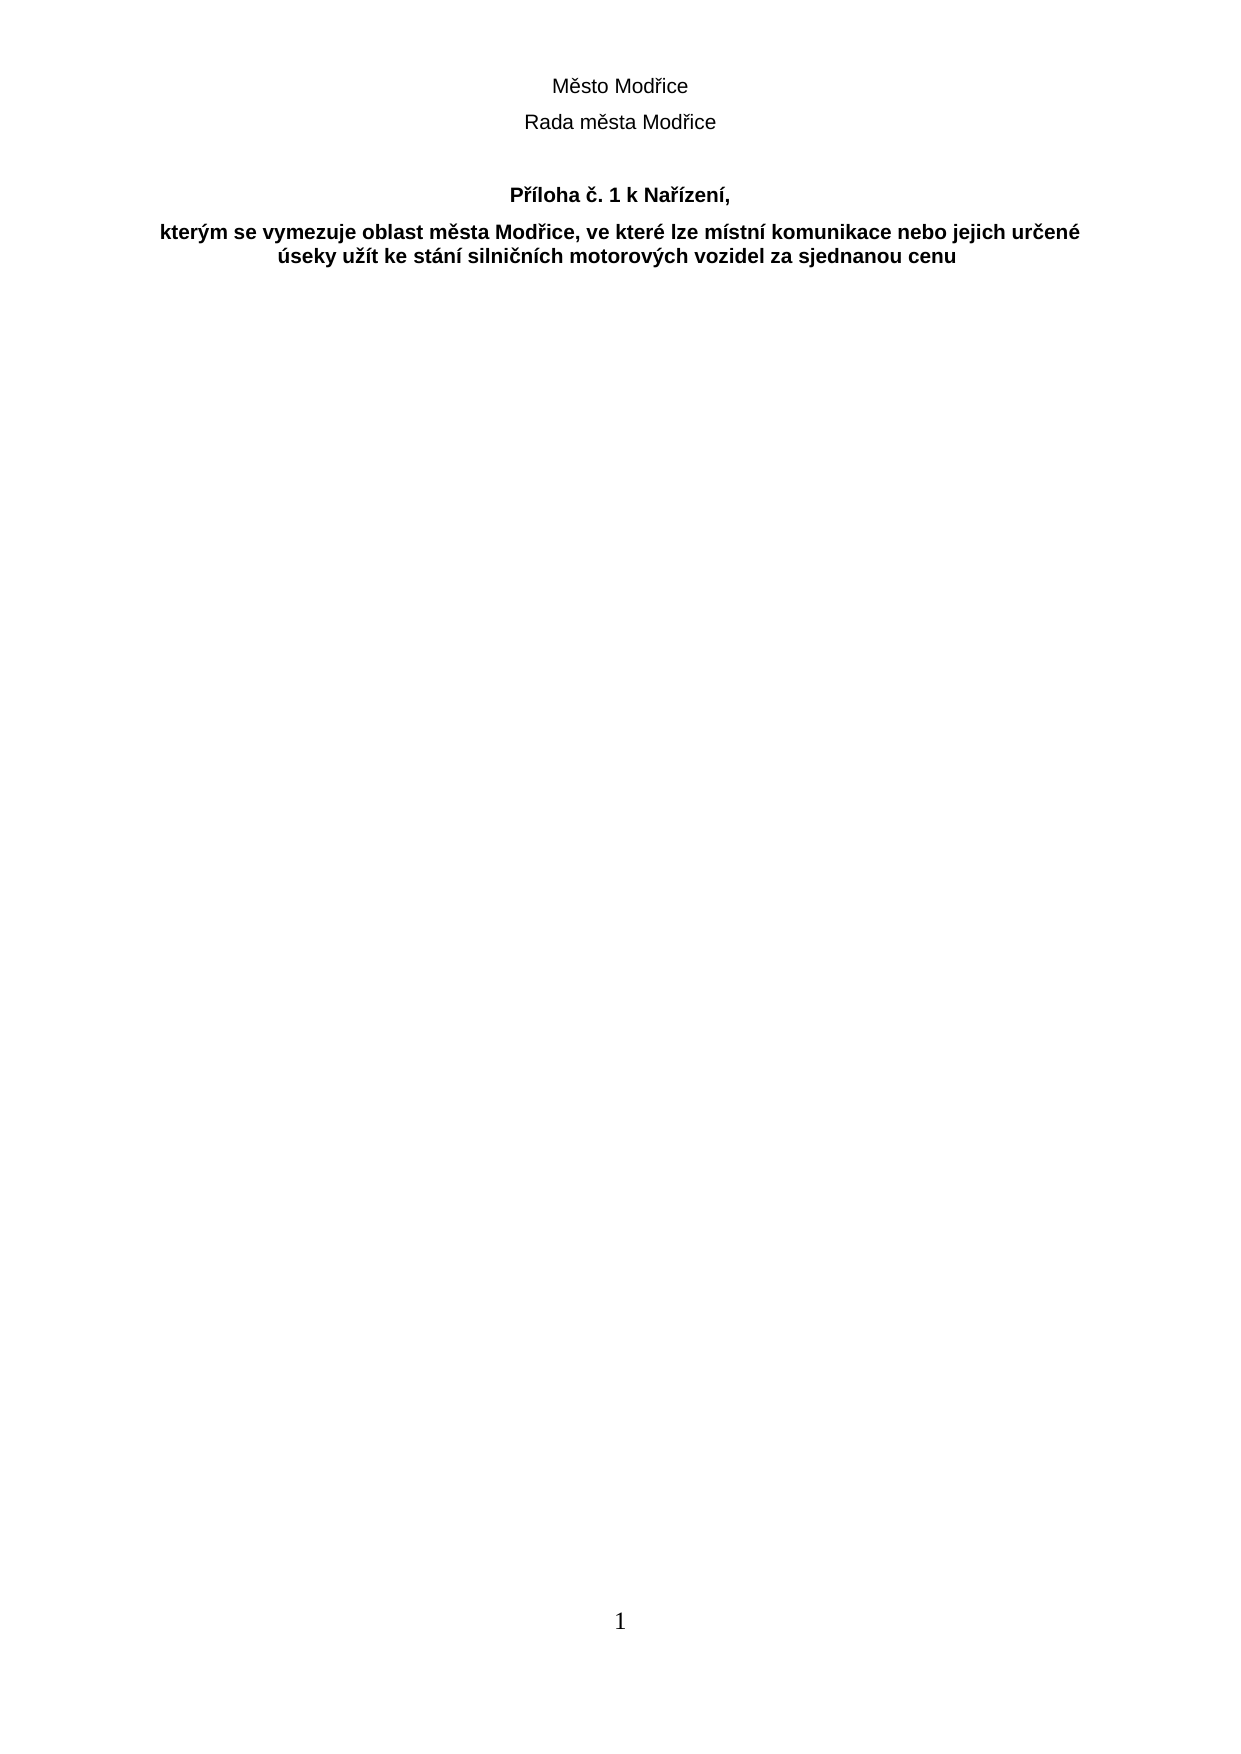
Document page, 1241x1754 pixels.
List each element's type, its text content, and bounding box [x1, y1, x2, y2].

text Město Modřice [148, 74, 1093, 98]
text Příloha č. 1 k Nařízení, [148, 183, 1093, 207]
text kterým se vymezuje oblast města Modřice, ve které lze místní komunikace nebo jejich určené úseky užít ke stání silničních motorových vozidel za sjednanou cenu [148, 219, 1093, 267]
text Rada města Modřice [148, 110, 1093, 134]
